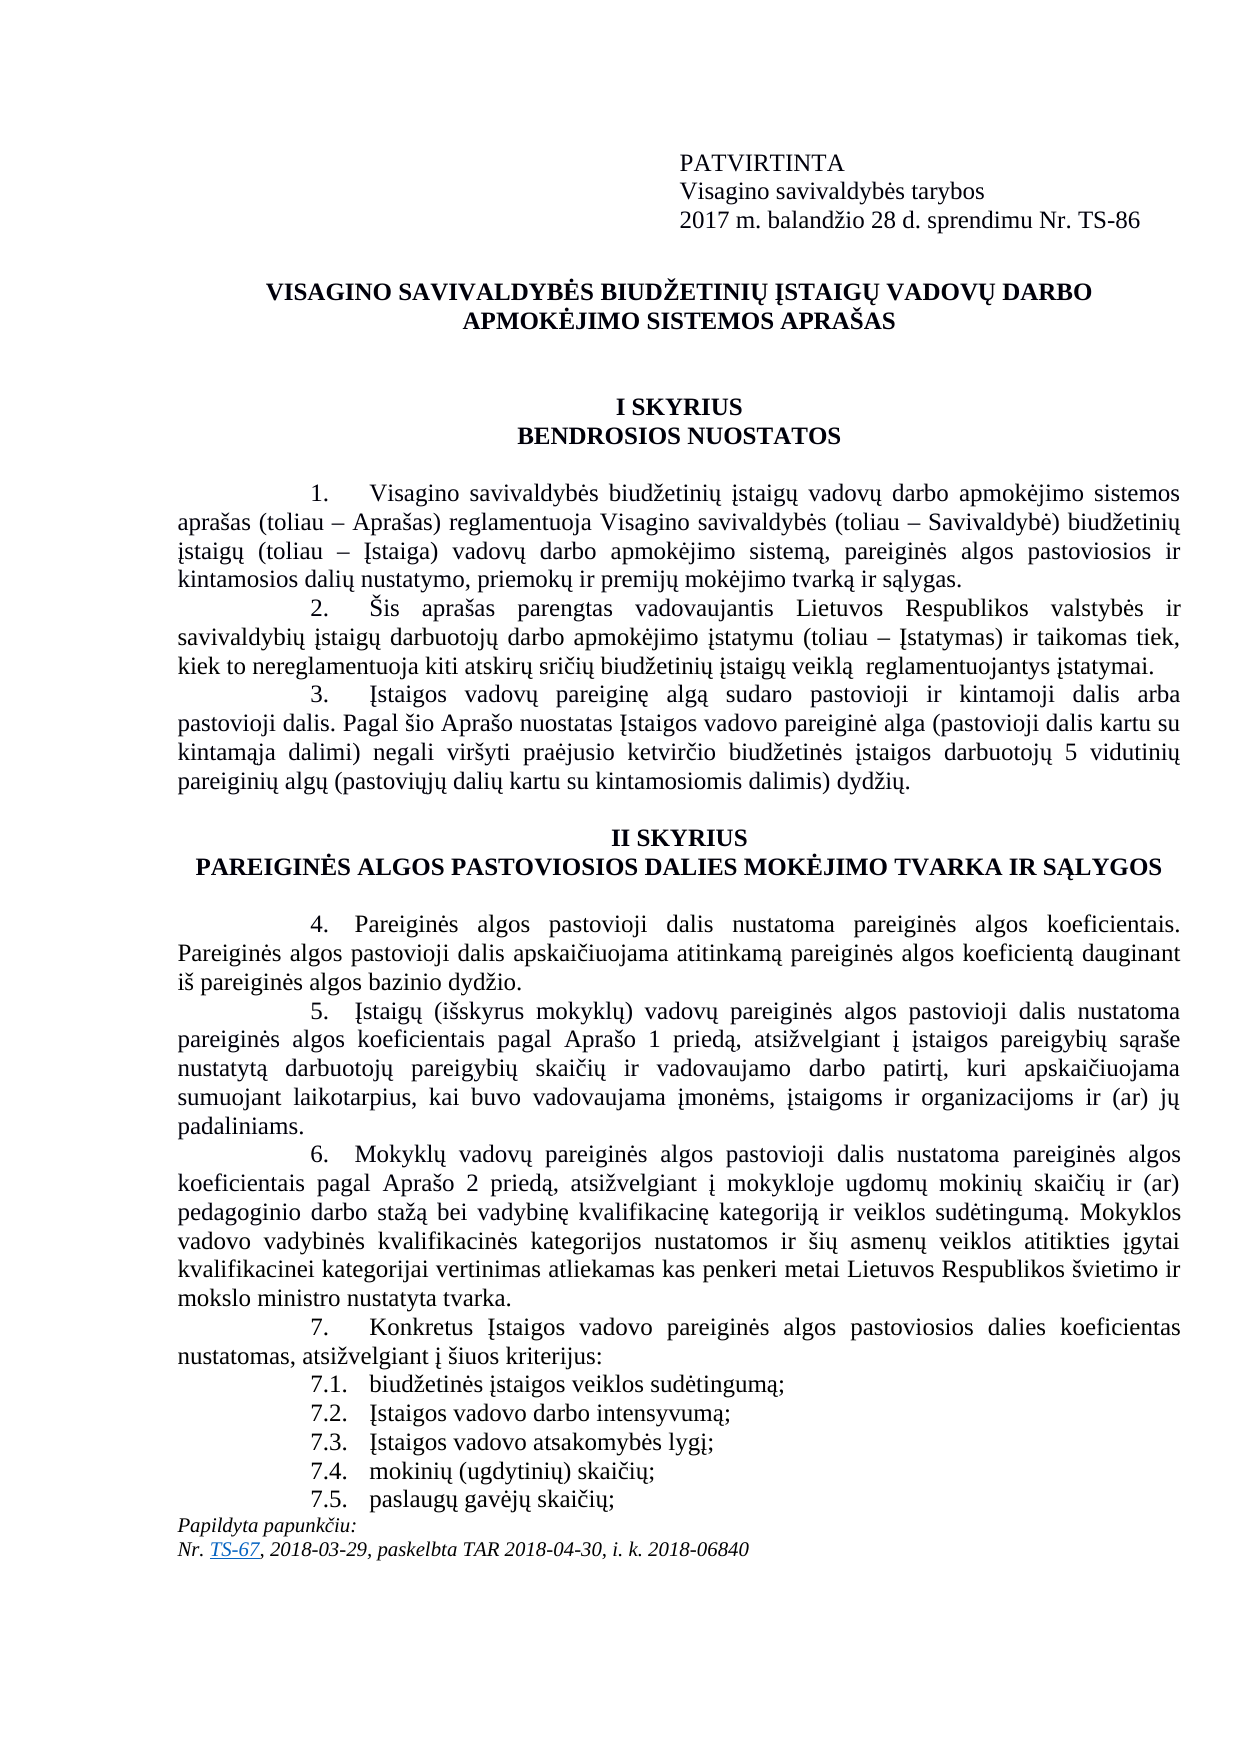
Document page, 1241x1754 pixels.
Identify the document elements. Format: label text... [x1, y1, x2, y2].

text Papildyta papunkčiu: [177, 1513, 1181, 1537]
text Visagino savivaldybės tarybos [177, 176, 1181, 205]
text 7.1. biudžetinės įstaigos veiklos sudėtingumą; [177, 1369, 1181, 1398]
text BENDROSIOS NUOSTATOS [177, 421, 1181, 449]
text 7.2. Įstaigos vadovo darbo intensyvumą; [177, 1398, 1181, 1427]
text 7.4. mokinių (ugdytinių) skaičių; [177, 1456, 1181, 1484]
text 3. Įstaigos vadovų pareiginę algą sudaro pastovioji ir kintamoji dalis arba pastovioji dalis. Pagal šio Aprašo nuostatas Įstaigos vadovo pareiginė alga (pastovioji dalis kartu su kintamąja dalimi) negali viršyti praėjusio ketvirčio biudžetinės įstaigos darbuotojų 5 vidutinių pareiginių algų (pastoviųjų dalių kartu su kintamosiomis dalimis) dydžių. [177, 679, 1181, 794]
text I SKYRIUS [177, 392, 1181, 421]
text 6. Mokyklų vadovų pareiginės algos pastovioji dalis nustatoma pareiginės algos koeficientais pagal Aprašo 2 priedą, atsižvelgiant į mokykloje ugdomų mokinių skaičių ir (ar) pedagoginio darbo stažą bei vadybinę kvalifikacinę kategoriją ir veiklos sudėtingumą. Mokyklos vadovo vadybinės kvalifikacinės kategorijos nustatomos ir šių asmenų veiklos atitikties įgytai kvalifikacinei kategorijai vertinimas atliekamas kas penkeri metai Lietuvos Respublikos švietimo ir mokslo ministro nustatyta tvarka. [177, 1139, 1181, 1312]
text 7. Konkretus Įstaigos vadovo pareiginės algos pastoviosios dalies koeficientas nustatomas, atsižvelgiant į šiuos kriterijus: [177, 1312, 1181, 1369]
text 5. Įstaigų (išskyrus mokyklų) vadovų pareiginės algos pastovioji dalis nustatoma pareiginės algos koeficientais pagal Aprašo 1 priedą, atsižvelgiant į įstaigos pareigybių sąraše nustatytą darbuotojų pareigybių skaičių ir vadovaujamo darbo patirtį, kuri apskaičiuojama sumuojant laikotarpius, kai buvo vadovaujama įmonėms, įstaigoms ir organizacijoms ir (ar) jų padaliniams. [177, 996, 1181, 1139]
text 4. Pareiginės algos pastovioji dalis nustatoma pareiginės algos koeficientais. Pareiginės algos pastovioji dalis apskaičiuojama atitinkamą pareiginės algos koeficientą dauginant iš pareiginės algos bazinio dydžio. [177, 909, 1181, 996]
text Nr. TS-67, 2018-03-29, paskelbta TAR 2018-04-30, i. k. 2018-06840 [177, 1537, 1181, 1561]
text PAREIGINĖS ALGOS PASTOVIOSIOS DALIES MOKĖJIMO TVARKA IR SĄLYGOS [177, 852, 1181, 881]
text 7.3. Įstaigos vadovo atsakomybės lygį; [177, 1427, 1181, 1456]
text VISAGINO SAVIVALDYBĖS biudžetinių ĮSTAIGŲ VADOVŲ DARBO APMOKĖJIMO SISTEMOS APRAŠAS [177, 277, 1181, 334]
text 2. Šis aprašas parengtas vadovaujantis Lietuvos Respublikos valstybės ir savivaldybių įstaigų darbuotojų darbo apmokėjimo įstatymu (toliau – Įstatymas) ir taikomas tiek, kiek to nereglamentuoja kiti atskirų sričių biudžetinių įstaigų veiklą reglamentuojantys įstatymai. [177, 593, 1181, 679]
text II SKYRIUS [177, 823, 1181, 852]
text 1. Visagino savivaldybės biudžetinių įstaigų vadovų darbo apmokėjimo sistemos aprašas (toliau – Aprašas) reglamentuoja Visagino savivaldybės (toliau – Savivaldybė) biudžetinių įstaigų (toliau – Įstaiga) vadovų darbo apmokėjimo sistemą, pareiginės algos pastoviosios ir kintamosios dalių nustatymo, priemokų ir premijų mokėjimo tvarką ir sąlygas. [177, 478, 1181, 593]
text PATVIRTINTA [177, 148, 1181, 176]
text 7.5. paslaugų gavėjų skaičių; [177, 1484, 1181, 1513]
text 2017 m. balandžio 28 d. sprendimu Nr. TS-86 [177, 205, 1181, 234]
